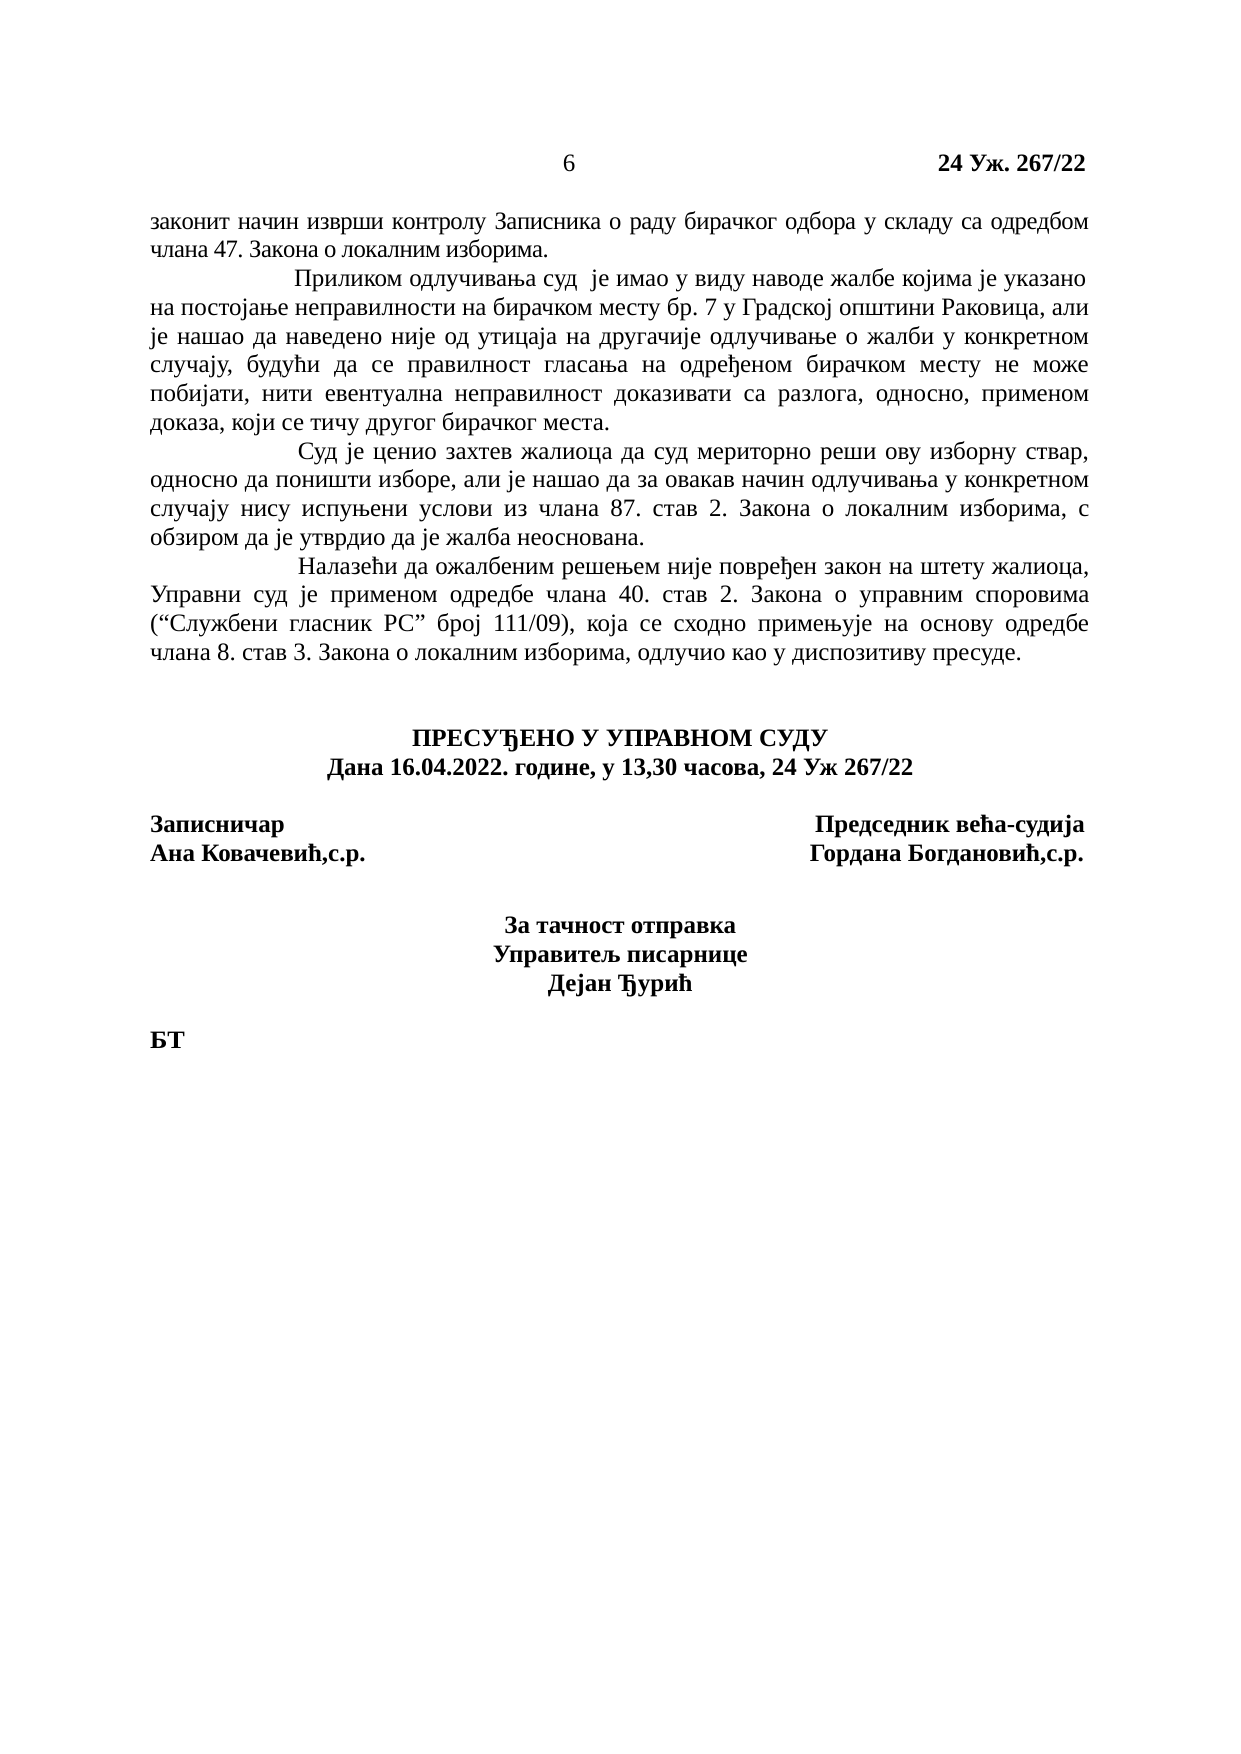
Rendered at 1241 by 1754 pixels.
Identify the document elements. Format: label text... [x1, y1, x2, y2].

text ПРЕСУЂЕНО У УПРАВНОМ СУДУ [150, 723, 1090, 752]
text законит начин изврши контролу Записника о раду бирачког одбора у складу са одредбом члана 47. Закона о локалним изборима. [150, 206, 1090, 263]
text Суд је ценио захтев жалиоца да суд мериторно реши ову изборну ствар, односно да поништи изборе, али је нашао да за овакав начин одлучивања у конкретном случају нису испуњени услови из члана 87. став 2. Закона о локалним изборима, с обзиром да је утврдио да је жалба неоснована. [150, 436, 1090, 551]
text Налазећи да ожалбеним решењем није повређен закон на штету жалиоца, Управни суд је применом одредбе члана 40. став 2. Закона о управним споровима (“Службени гласник РС” број 111/09), која се сходно примењује на основу одредбе члана 8. став 3. Закона о локалним изборима, одлучио као у диспозитиву пресуде. [150, 551, 1090, 666]
text Управитељ писарнице [150, 939, 1090, 968]
text БТ [150, 1025, 1089, 1054]
text За тачност отправка [150, 910, 1090, 939]
text Ана Ковачевић,с.р. Гордана Богдановић,с.р. [150, 838, 1090, 867]
text Дана 16.04.2022. године, у 13,30 часова, 24 Уж 267/22 [150, 752, 1090, 781]
text Приликом одлучивања суд је имао у виду наводе жалбе којима је указано на постојање неправилности на бирачком месту бр. 7 у Градској општини Раковица, али је нашао да наведено није од утицаја на другачије одлучивање о жалби у конкретном случају, будући да се правилност гласања на одређеном бирачком месту не може побијати, нити евентуална неправилност доказивати са разлога, односно, применом доказа, који се тичу другог бирачког места. [150, 263, 1090, 436]
text Дејан Ђурић [150, 968, 1090, 996]
text Записничар Председник већа-судија [150, 809, 1090, 838]
